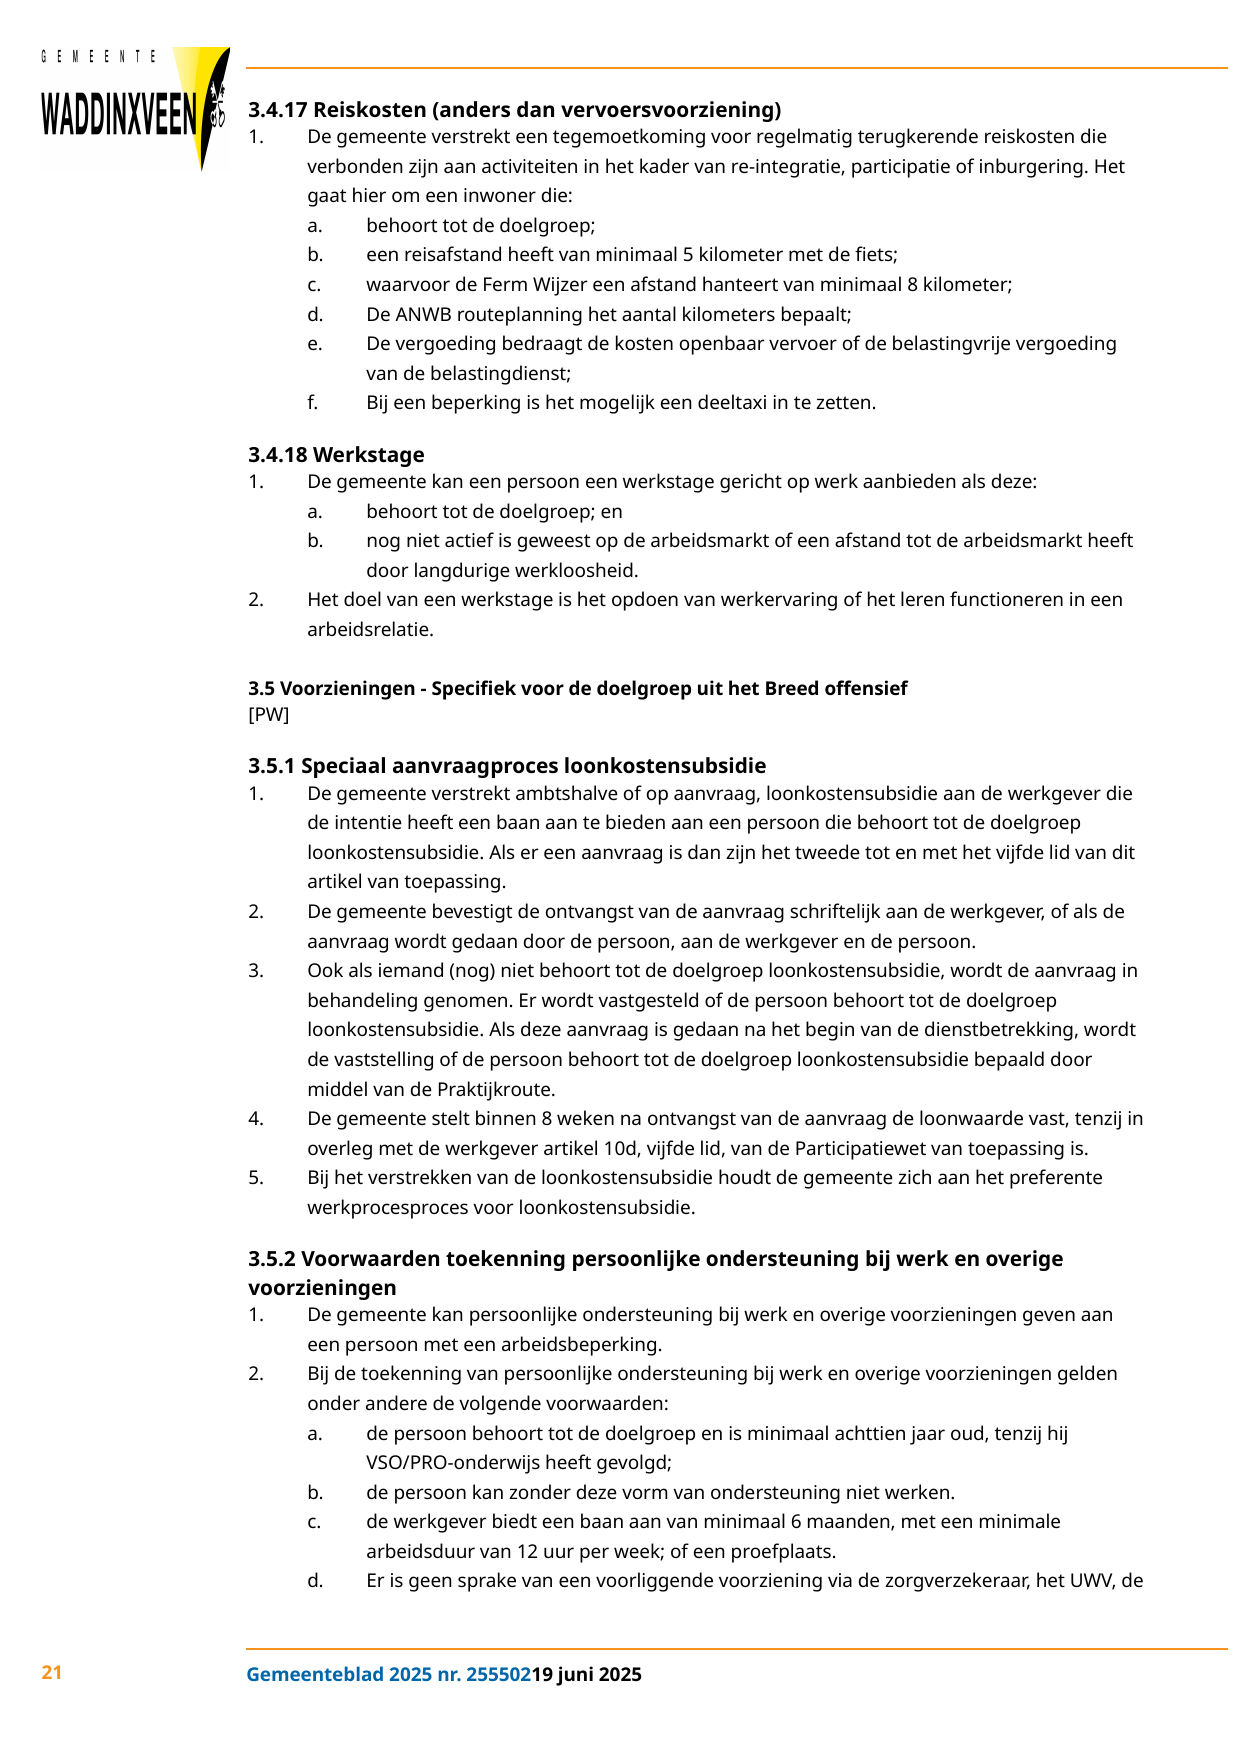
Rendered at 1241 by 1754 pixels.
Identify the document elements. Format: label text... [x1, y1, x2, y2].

list De gemeente kan persoonlijke ondersteuning bij werk en overige voorzieningen geven aan een persoon met een arbeidsbeperking. [248, 1301, 1152, 1357]
list de persoon kan zonder deze vorm van ondersteuning niet werken. [307, 1479, 1152, 1505]
list behoort tot de doelgroep; en [307, 498, 1152, 524]
list De vergoeding bedraagt de kosten openbaar vervoer of de belastingvrije vergoeding van de belastingdienst; [307, 330, 1152, 386]
text [PW] [248, 701, 1152, 727]
list een reisafstand heeft van minimaal 5 kilometer met de fiets; [307, 242, 1152, 267]
list de werkgever biedt een baan aan van minimaal 6 maanden, met een minimale arbeidsduur van 12 uur per week; of een proefplaats. [307, 1508, 1152, 1564]
list Bij de toekenning van persoonlijke ondersteuning bij werk en overige voorzieningen gelden onder andere de volgende voorwaarden: [248, 1361, 1152, 1416]
text 3.4.17 Reiskosten (anders dan vervoersvoorziening) [248, 95, 1152, 123]
list waarvoor de Ferm Wijzer een afstand hanteert van minimaal 8 kilometer; [307, 271, 1152, 297]
list behoort tot de doelgroep; [307, 212, 1152, 238]
list De gemeente verstrekt ambtshalve of op aanvraag, loonkostensubsidie aan de werkgever die de intentie heeft een baan aan te bieden aan een persoon die behoort tot de doelgroep loonkostensubsidie. Als er een aanvraag is dan zijn het tweede tot en met het vijfde lid van dit artikel van toepassing. [248, 780, 1152, 894]
text 3.5.1 Speciaal aanvraagproces loonkostensubsidie [248, 752, 1152, 780]
list Bij het verstrekken van de loonkostensubsidie houdt de gemeente zich aan het preferente werkprocesproces voor loonkostensubsidie. [248, 1164, 1152, 1220]
list De gemeente kan een persoon een werkstage gericht op werk aanbieden als deze: [248, 468, 1152, 494]
list Het doel van een werkstage is het opdoen van werkervaring of het leren functioneren in een arbeidsrelatie. [248, 587, 1152, 642]
list Ook als iemand (nog) niet behoort tot de doelgroep loonkostensubsidie, wordt de aanvraag in behandeling genomen. Er wordt vastgesteld of de persoon behoort tot de doelgroep loonkostensubsidie. Als deze aanvraag is gedaan na het begin van de dienstbetrekking, wordt de vaststelling of de persoon behoort tot de doelgroep loonkostensubsidie bepaald door middel van de Praktijkroute. [248, 957, 1152, 1102]
list De ANWB routeplanning het aantal kilometers bepaalt; [307, 301, 1152, 326]
list Er is geen sprake van een voorliggende voorziening via de zorgverzekeraar, het UWV, de [307, 1568, 1152, 1593]
text 3.4.18 Werkstage [248, 440, 1152, 468]
text 3.5.2 Voorwaarden toekenning persoonlijke ondersteuning bij werk en overige voorzieningen [248, 1244, 1152, 1301]
list De gemeente stelt binnen 8 weken na ontvangst van de aanvraag de loonwaarde vast, tenzij in overleg met de werkgever artikel 10d, vijfde lid, van de Participatiewet van toepassing is. [248, 1105, 1152, 1161]
list de persoon behoort tot de doelgroep en is minimaal achttien jaar oud, tenzij hij VSO/PRO-onderwijs heeft gevolgd; [307, 1420, 1152, 1475]
text 3.5 Voorzieningen - Specifiek voor de doelgroep uit het Breed offensief [248, 675, 1152, 701]
list Bij een beperking is het mogelijk een deeltaxi in te zetten. [307, 389, 1152, 415]
list De gemeente verstrekt een tegemoetkoming voor regelmatig terugkerende reiskosten die verbonden zijn aan activiteiten in het kader van re-integratie, participatie of inburgering. Het gaat hier om een inwoner die: [248, 123, 1152, 208]
list nog niet actief is geweest op de arbeidsmarkt of een afstand tot de arbeidsmarkt heeft door langdurige werkloosheid. [307, 527, 1152, 583]
picture [41, 47, 231, 172]
list De gemeente bevestigt de ontvangst van de aanvraag schriftelijk aan de werkgever, of als de aanvraag wordt gedaan door de persoon, aan de werkgever en de persoon. [248, 898, 1152, 954]
